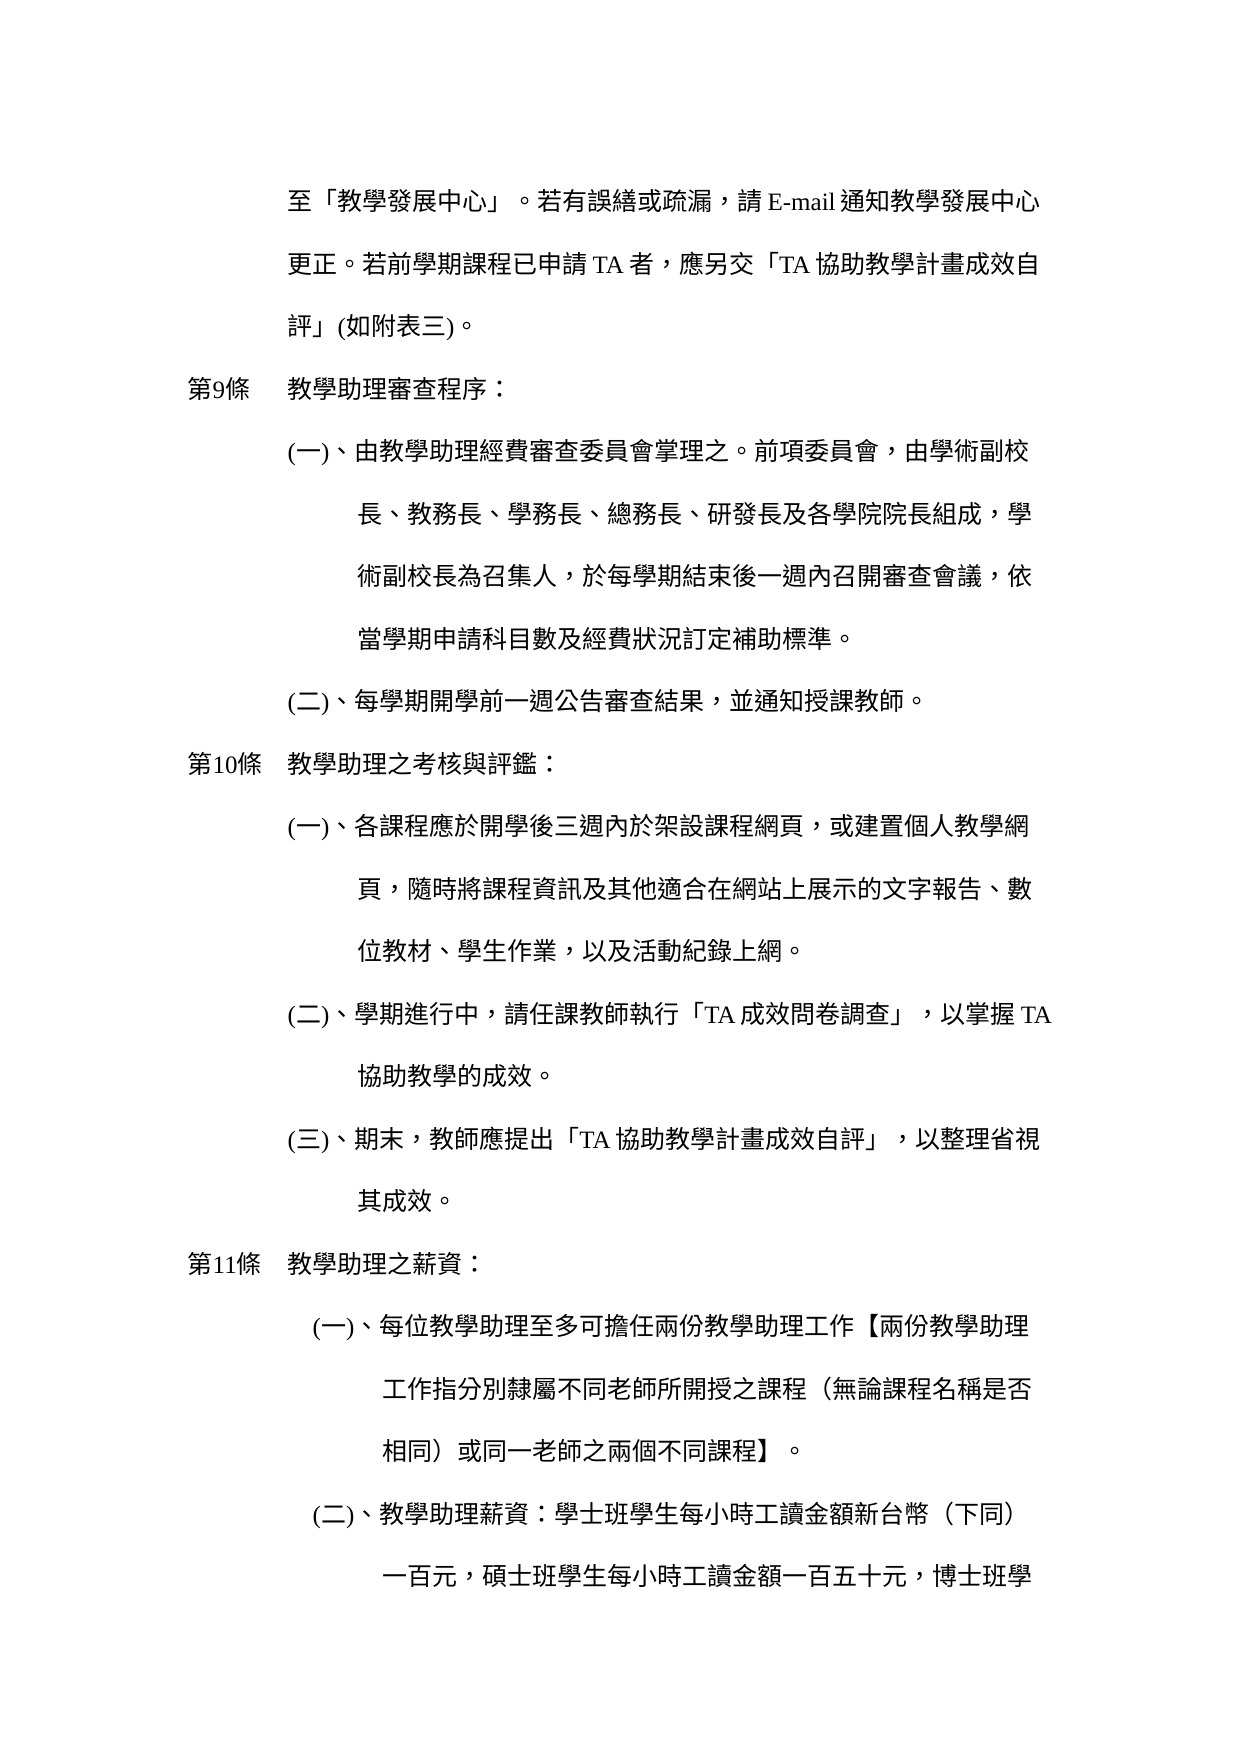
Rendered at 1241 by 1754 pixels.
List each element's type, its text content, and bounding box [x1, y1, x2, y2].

text (二)、學期進行中，請任課教師執行「TA成效問卷調查」，以掌握TA協助教學的成效。 [287, 971, 1053, 1096]
text 至「教學發展中心」。若有誤繕或疏漏，請E-mail通知教學發展中心更正。若前學期課程已申請TA者，應另交「TA協助教學計畫成效自評」(如附表三)。 [287, 158, 1053, 346]
text (二)、教學助理薪資：學士班學生每小時工讀金額新台幣（下同）一百元，碩士班學生每小時工讀金額一百五十元，博士班學 [312, 1471, 1053, 1596]
text (一)、每位教學助理至多可擔任兩份教學助理工作【兩份教學助理工作指分別隸屬不同老師所開授之課程（無論課程名稱是否相同）或同一老師之兩個不同課程】。 [312, 1283, 1053, 1471]
list 教學助理之考核與評鑑： [187, 721, 1053, 783]
text (二)、每學期開學前一週公告審查結果，並通知授課教師。 [287, 658, 1053, 721]
list 教學助理審查程序： [187, 346, 1053, 408]
list 教學助理之薪資： [187, 1221, 1053, 1283]
text (三)、期末，教師應提出「TA協助教學計畫成效自評」，以整理省視其成效。 [287, 1096, 1053, 1221]
text (一)、由教學助理經費審查委員會掌理之。前項委員會，由學術副校長、教務長、學務長、總務長、研發長及各學院院長組成，學術副校長為召集人，於每學期結束後一週內召開審查會議，依當學期申請科目數及經費狀況訂定補助標準。 [287, 408, 1053, 658]
text (一)、各課程應於開學後三週內於架設課程網頁，或建置個人教學網頁，隨時將課程資訊及其他適合在網站上展示的文字報告、數位教材、學生作業，以及活動紀錄上網。 [287, 783, 1053, 971]
